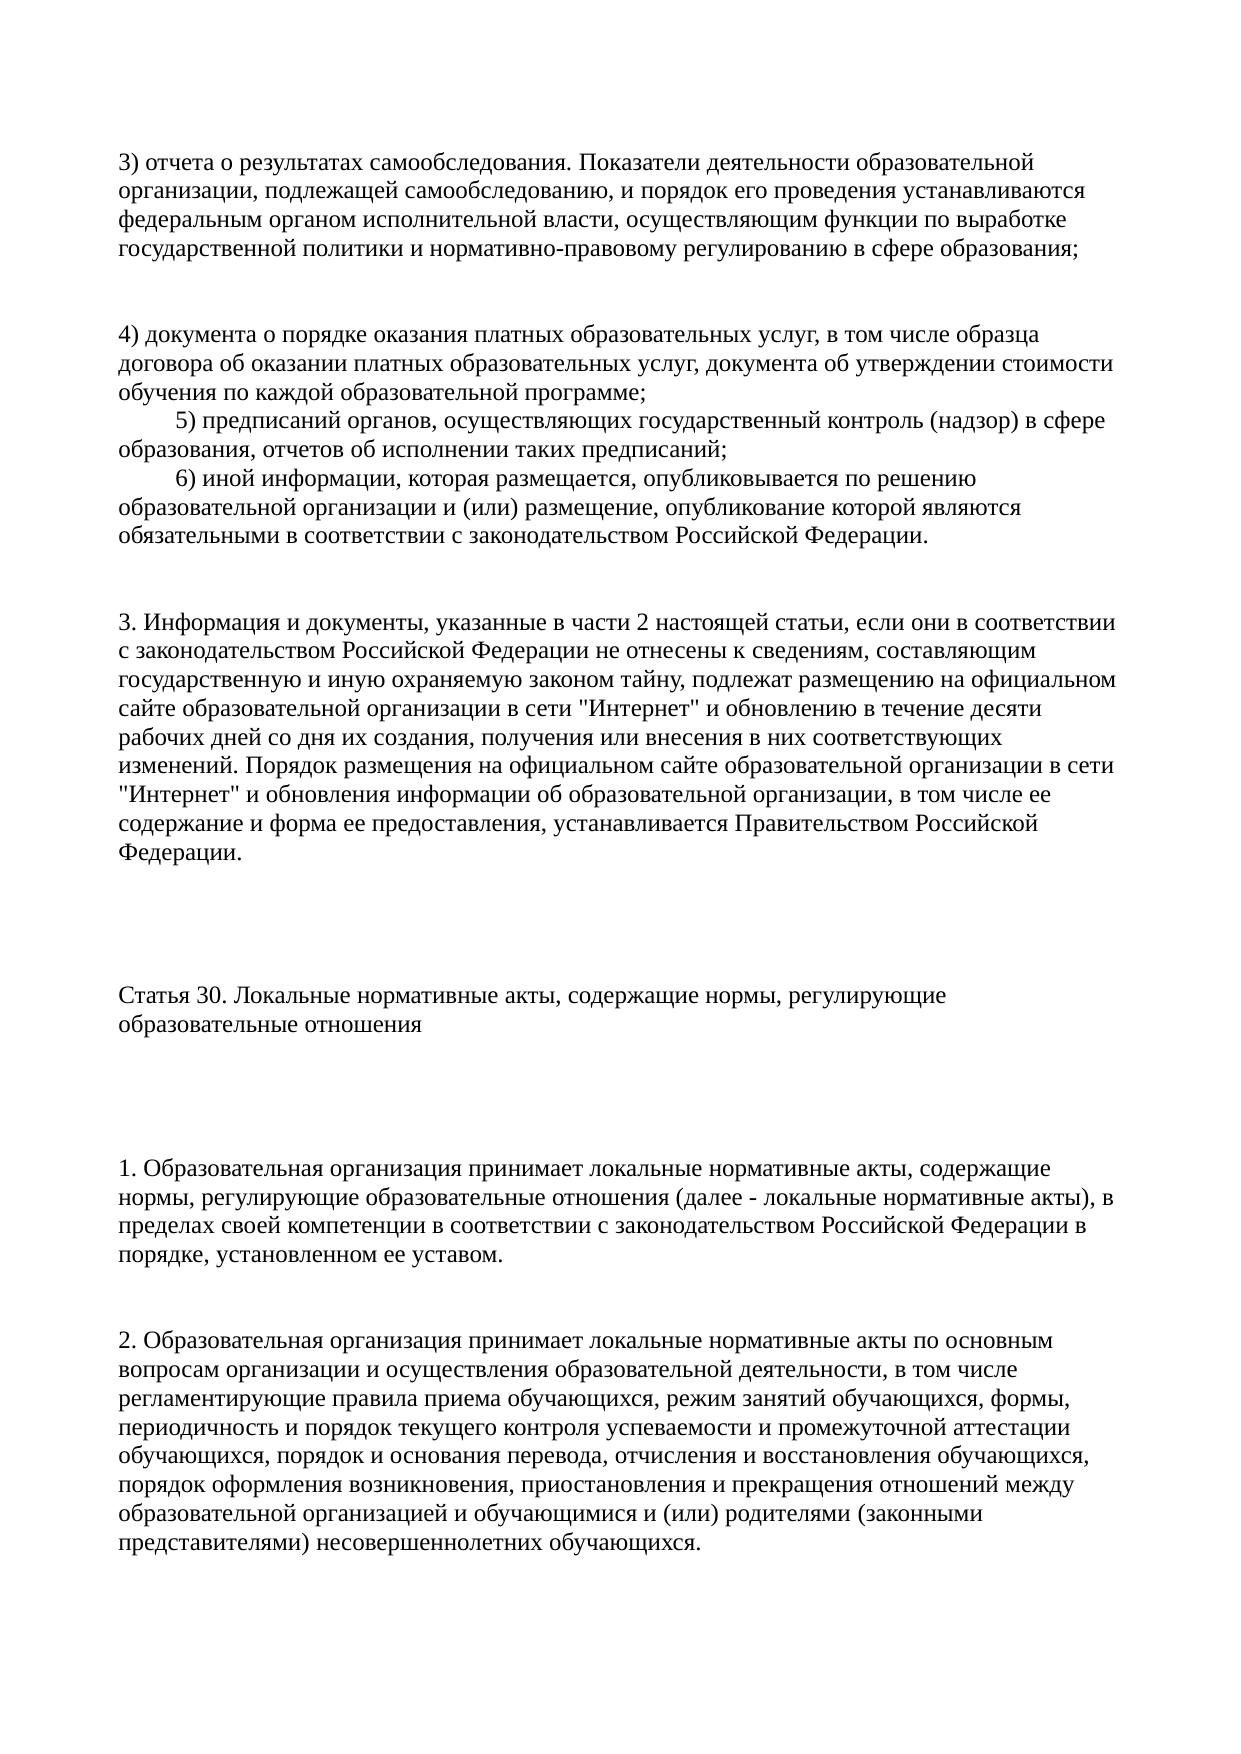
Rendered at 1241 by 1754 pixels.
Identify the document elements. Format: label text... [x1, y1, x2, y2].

text 6) иной информации, которая размещается, опубликовывается по решению образовательной организации и (или) размещение, опубликование которой являются обязательными в соответствии с законодательством Российской Федерации. [118, 463, 1122, 549]
text 3) отчета о результатах самообследования. Показатели деятельности образовательной организации, подлежащей самообследованию, и порядок его проведения устанавливаются федеральным органом исполнительной власти, осуществляющим функции по выработке государственной политики и нормативно-правовому регулированию в сфере образования; [118, 147, 1122, 262]
text 3. Информация и документы, указанные в части 2 настоящей статьи, если они в соответствии с законодательством Российской Федерации не отнесены к сведениям, составляющим государственную и иную охраняемую законом тайну, подлежат размещению на официальном сайте образовательной организации в сети "Интернет" и обновлению в течение десяти рабочих дней со дня их создания, получения или внесения в них соответствующих изменений. Порядок размещения на официальном сайте образовательной организации в сети "Интернет" и обновления информации об образовательной организации, в том числе ее содержание и форма ее предоставления, устанавливается Правительством Российской Федерации. [118, 607, 1122, 866]
text 4) документа о порядке оказания платных образовательных услуг, в том числе образца договора об оказании платных образовательных услуг, документа об утверждении стоимости обучения по каждой образовательной программе; [118, 319, 1122, 406]
text 1. Образовательная организация принимает локальные нормативные акты, содержащие нормы, регулирующие образовательные отношения (далее - локальные нормативные акты), в пределах своей компетенции в соответствии с законодательством Российской Федерации в порядке, установленном ее уставом. [118, 1153, 1122, 1268]
text 2. Образовательная организация принимает локальные нормативные акты по основным вопросам организации и осуществления образовательной деятельности, в том числе регламентирующие правила приема обучающихся, режим занятий обучающихся, формы, периодичность и порядок текущего контроля успеваемости и промежуточной аттестации обучающихся, порядок и основания перевода, отчисления и восстановления обучающихся, порядок оформления возникновения, приостановления и прекращения отношений между образовательной организацией и обучающимися и (или) родителями (законными представителями) несовершеннолетних обучающихся. [118, 1326, 1122, 1556]
text 5) предписаний органов, осуществляющих государственный контроль (надзор) в сфере образования, отчетов об исполнении таких предписаний; [118, 406, 1122, 463]
text Статья 30. Локальные нормативные акты, содержащие нормы, регулирующие образовательные отношения [118, 981, 1122, 1038]
